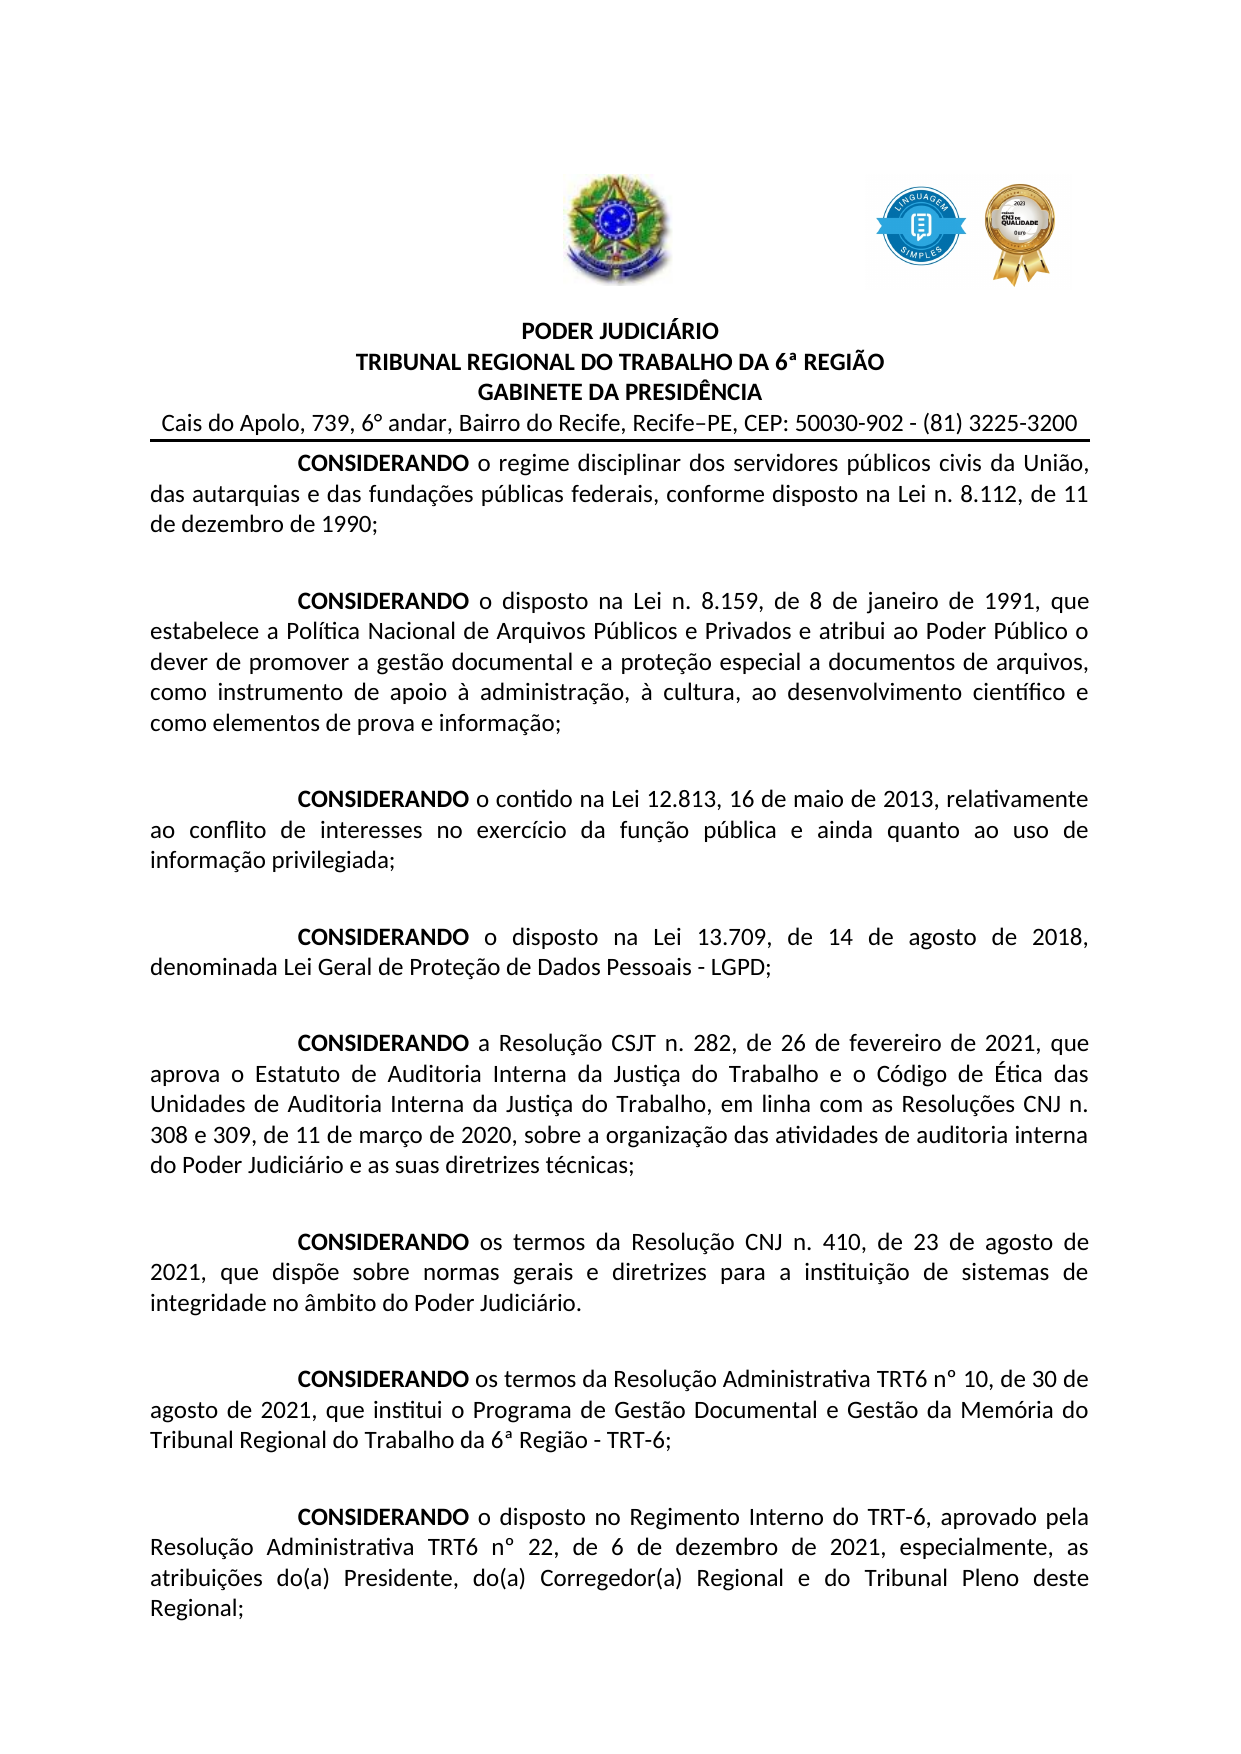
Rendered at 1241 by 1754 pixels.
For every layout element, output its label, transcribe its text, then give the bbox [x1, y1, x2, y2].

text CONSIDERANDO o regime disciplinar dos servidores públicos civis da União, das autarquias e das fundações públicas federais, conforme disposto na Lei n. 8.112, de 11 de dezembro de 1990; [150, 447, 1090, 539]
text CONSIDERANDO o contido na Lei 12.813, 16 de maio de 2013, relativamente ao conflito de interesses no exercício da função pública e ainda quanto ao uso de informação privilegiada; [150, 783, 1090, 875]
text CONSIDERANDO o disposto no Regimento Interno do TRT-6, aprovado pela Resolução Administrativa TRT6 nº 22, de 6 de dezembro de 2021, especialmente, as atribuições do(a) Presidente, do(a) Corregedor(a) Regional e do Tribunal Pleno deste Regional; [150, 1501, 1090, 1623]
text CONSIDERANDO os termos da Resolução CNJ n. 410, de 23 de agosto de 2021, que dispõe sobre normas gerais e diretrizes para a instituição de sistemas de integridade no âmbito do Poder Judiciário. [150, 1226, 1090, 1318]
text CONSIDERANDO o disposto na Lei 13.709, de 14 de agosto de 2018, denominada Lei Geral de Proteção de Dados Pessoais - LGPD; [150, 921, 1090, 982]
text CONSIDERANDO o disposto na Lei n. 8.159, de 8 de janeiro de 1991, que estabelece a Política Nacional de Arquivos Públicos e Privados e atribui ao Poder Público o dever de promover a gestão documental e a proteção especial a documentos de arquivos, como instrumento de apoio à administração, à cultura, ao desenvolvimento científico e como elementos de prova e informação; [150, 585, 1090, 737]
text CONSIDERANDO a Resolução CSJT n. 282, de 26 de fevereiro de 2021, que aprova o Estatuto de Auditoria Interna da Justiça do Trabalho e o Código de Ética das Unidades de Auditoria Interna da Justiça do Trabalho, em linha com as Resoluções CNJ n. 308 e 309, de 11 de março de 2020, sobre a organização das atividades de auditoria interna do Poder Judiciário e as suas diretrizes técnicas; [150, 1028, 1090, 1180]
text CONSIDERANDO os termos da Resolução Administrativa TRT6 nº 10, de 30 de agosto de 2021, que institui o Programa de Gestão Documental e Gestão da Memória do Tribunal Regional do Trabalho da 6ª Região - TRT-6; [150, 1363, 1090, 1455]
